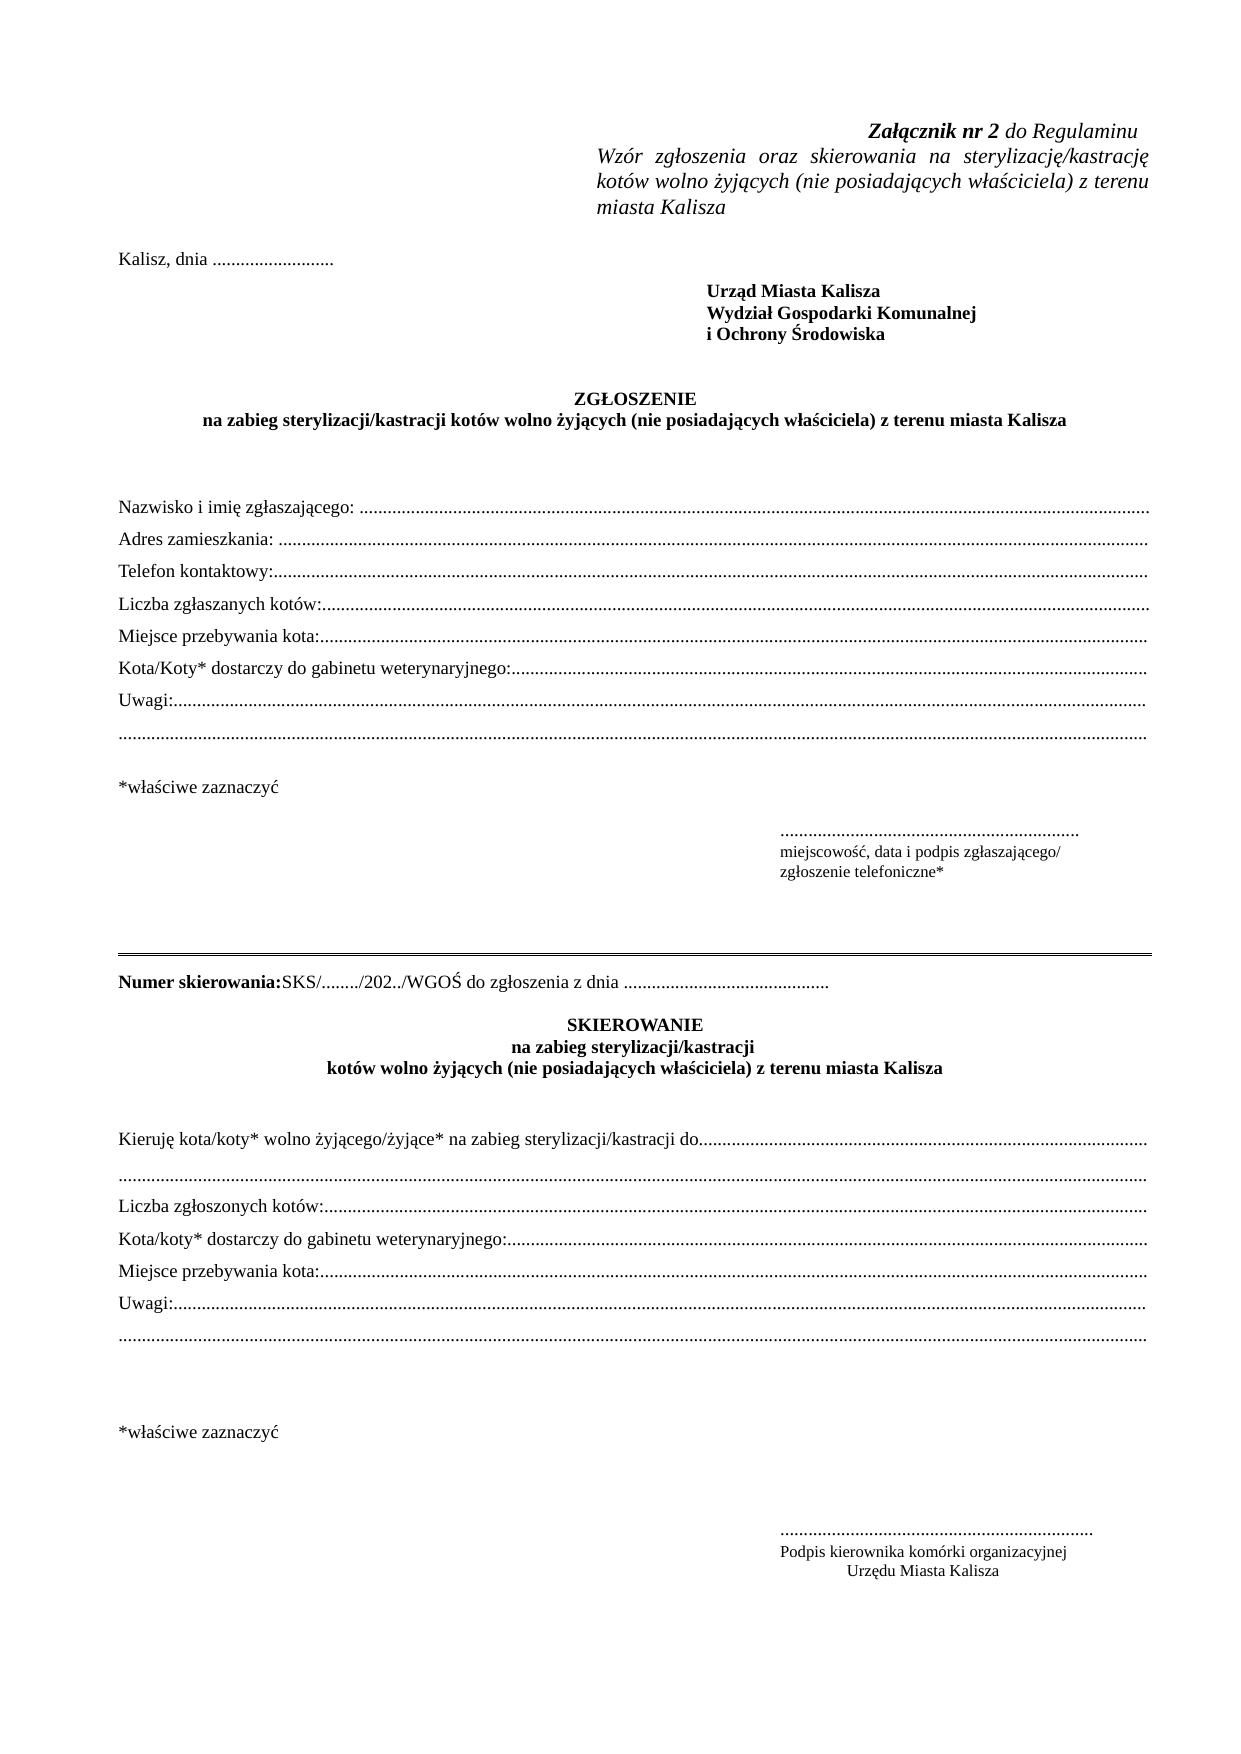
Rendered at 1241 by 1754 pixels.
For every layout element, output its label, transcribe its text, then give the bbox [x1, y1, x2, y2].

text Wzór zgłoszenia oraz skierowania na sterylizację/kastrację kotów wolno żyjących (nie posiadających właściciela) z terenu miasta Kalisza [596, 143, 1152, 219]
text Nazwisko i imię zgłaszającego: ......................................................................................................................................................................... [118, 496, 1152, 517]
text Miejsce przebywania kota:................................................................................................................................................................................. [118, 625, 1152, 646]
text Liczba zgłaszanych kotów:................................................................................................................................................................................. [118, 592, 1152, 614]
text Kalisz, dnia .......................... [118, 248, 1152, 269]
text Miejsce przebywania kota:................................................................................................................................................................................. [118, 1260, 1152, 1281]
text Załącznik nr 2 do Regulaminu [868, 118, 1152, 143]
text Urzędu Miasta Kalisza [118, 1561, 1152, 1580]
text zgłoszenie telefoniczne* [118, 862, 1152, 881]
text Telefon kontaktowy:........................................................................................................................................................................................... [118, 560, 1152, 582]
text ZGŁOSZENIE [118, 388, 1152, 409]
text Numer skierowania:SKS/......../202../WGOŚ do zgłoszenia z dnia ............................................ [118, 971, 1152, 992]
text Urząd Miasta Kalisza [118, 280, 1152, 302]
text Liczba zgłoszonych kotów:................................................................................................................................................................................ [118, 1195, 1152, 1217]
text na zabieg sterylizacji/kastracji [118, 1036, 1152, 1057]
text ................................................................ [118, 819, 1152, 840]
text ................................................................... [118, 1518, 1152, 1539]
text Podpis kierownika komórki organizacyjnej [118, 1539, 1152, 1561]
text Uwagi:............................................................................................................................................................................................................................................................................................................................................................................................................................................ [118, 1292, 1152, 1378]
text kotów wolno żyjących (nie posiadających właściciela) z terenu miasta Kalisza [118, 1057, 1152, 1079]
text SKIEROWANIE [118, 1014, 1152, 1036]
text Wydział Gospodarki Komunalnej [118, 302, 1152, 323]
text Kieruję kota/koty* wolno żyjącego/żyjące* na zabieg sterylizacji/kastracji do................................................................................................ [118, 1128, 1152, 1149]
text i Ochrony Środowiska [118, 323, 1152, 345]
text *właściwe zaznaczyć [118, 1421, 1152, 1443]
text *właściwe zaznaczyć [118, 776, 1152, 797]
text Uwagi:............................................................................................................................................................................................................................................................................................................................................................................................................................................ [118, 689, 1152, 743]
text Kota/Koty* dostarczy do gabinetu weterynaryjnego:........................................................................................................................................ [118, 657, 1152, 679]
text ............................................................................................................................................................................................................................ [118, 1164, 1152, 1186]
text Kota/koty* dostarczy do gabinetu weterynaryjnego:......................................................................................................................................... [118, 1227, 1152, 1249]
text na zabieg sterylizacji/kastracji kotów wolno żyjących (nie posiadających właściciela) z terenu miasta Kalisza [118, 409, 1152, 431]
text Adres zamieszkania: .......................................................................................................................................................................................... [118, 528, 1152, 549]
text miejscowość, data i podpis zgłaszającego/ [118, 840, 1152, 862]
